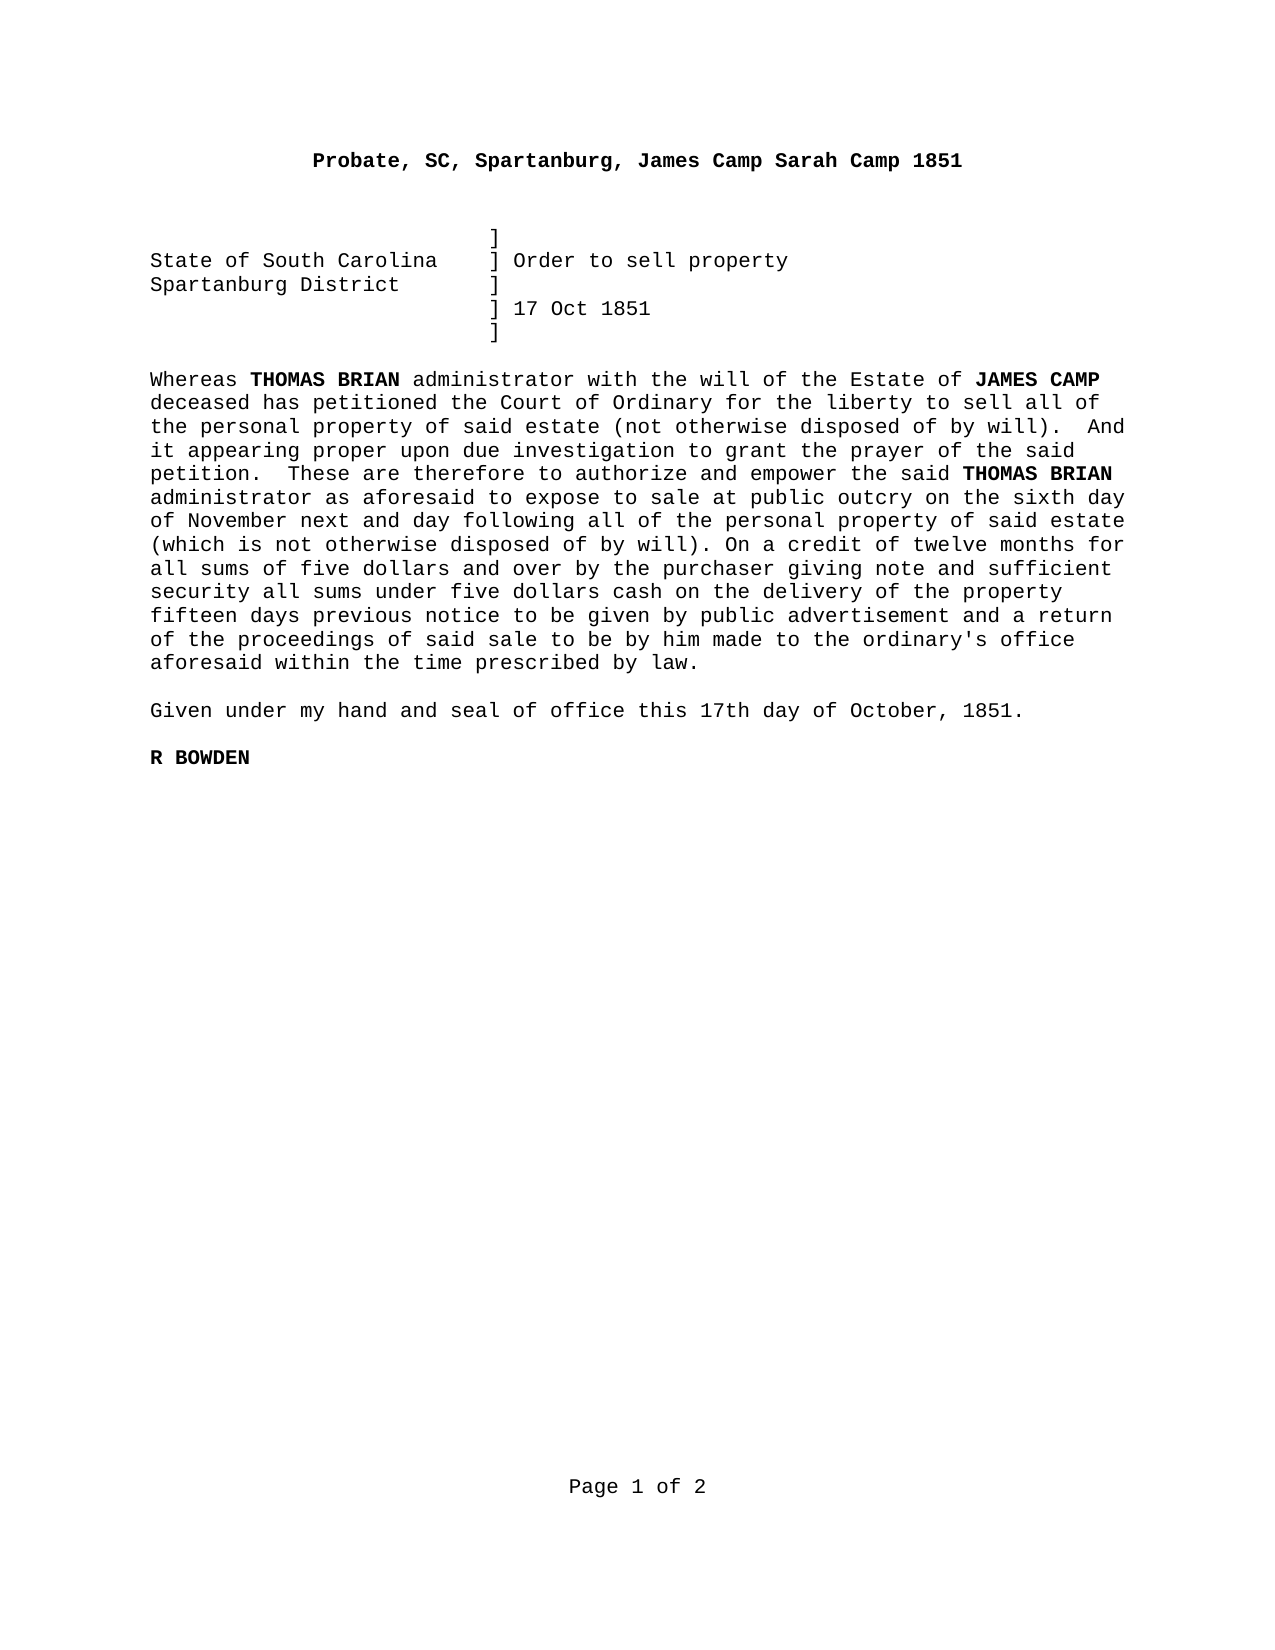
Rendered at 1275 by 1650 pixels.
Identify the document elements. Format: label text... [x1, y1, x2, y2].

text State of South Carolina ] Order to sell property [150, 250, 1125, 274]
text Whereas Thomas Brian administrator with the will of the Estate of James Camp deceased has petitioned the Court of Ordinary for the liberty to sell all of the personal property of said estate (not otherwise disposed of by will). And it appearing proper upon due investigation to grant the prayer of the said petition. These are therefore to authorize and empower the said Thomas Brian administrator as aforesaid to expose to sale at public outcry on the sixth day of November next and day following all of the personal property of said estate (which is not otherwise disposed of by will). On a credit of twelve months for all sums of five dollars and over by the purchaser giving note and sufficient security all sums under five dollars cash on the delivery of the property fifteen days previous notice to be given by public advertisement and a return of the proceedings of said sale to be by him made to the ordinary's office aforesaid within the time prescribed by law. [150, 369, 1125, 676]
text ] [150, 321, 1125, 345]
text R Bowden [150, 747, 1125, 771]
text ] 17 Oct 1851 [150, 298, 1125, 321]
text Given under my hand and seal of office this 17th day of October, 1851. [150, 700, 1125, 723]
text ] [150, 227, 1125, 250]
text Spartanburg District ] [150, 274, 1125, 298]
